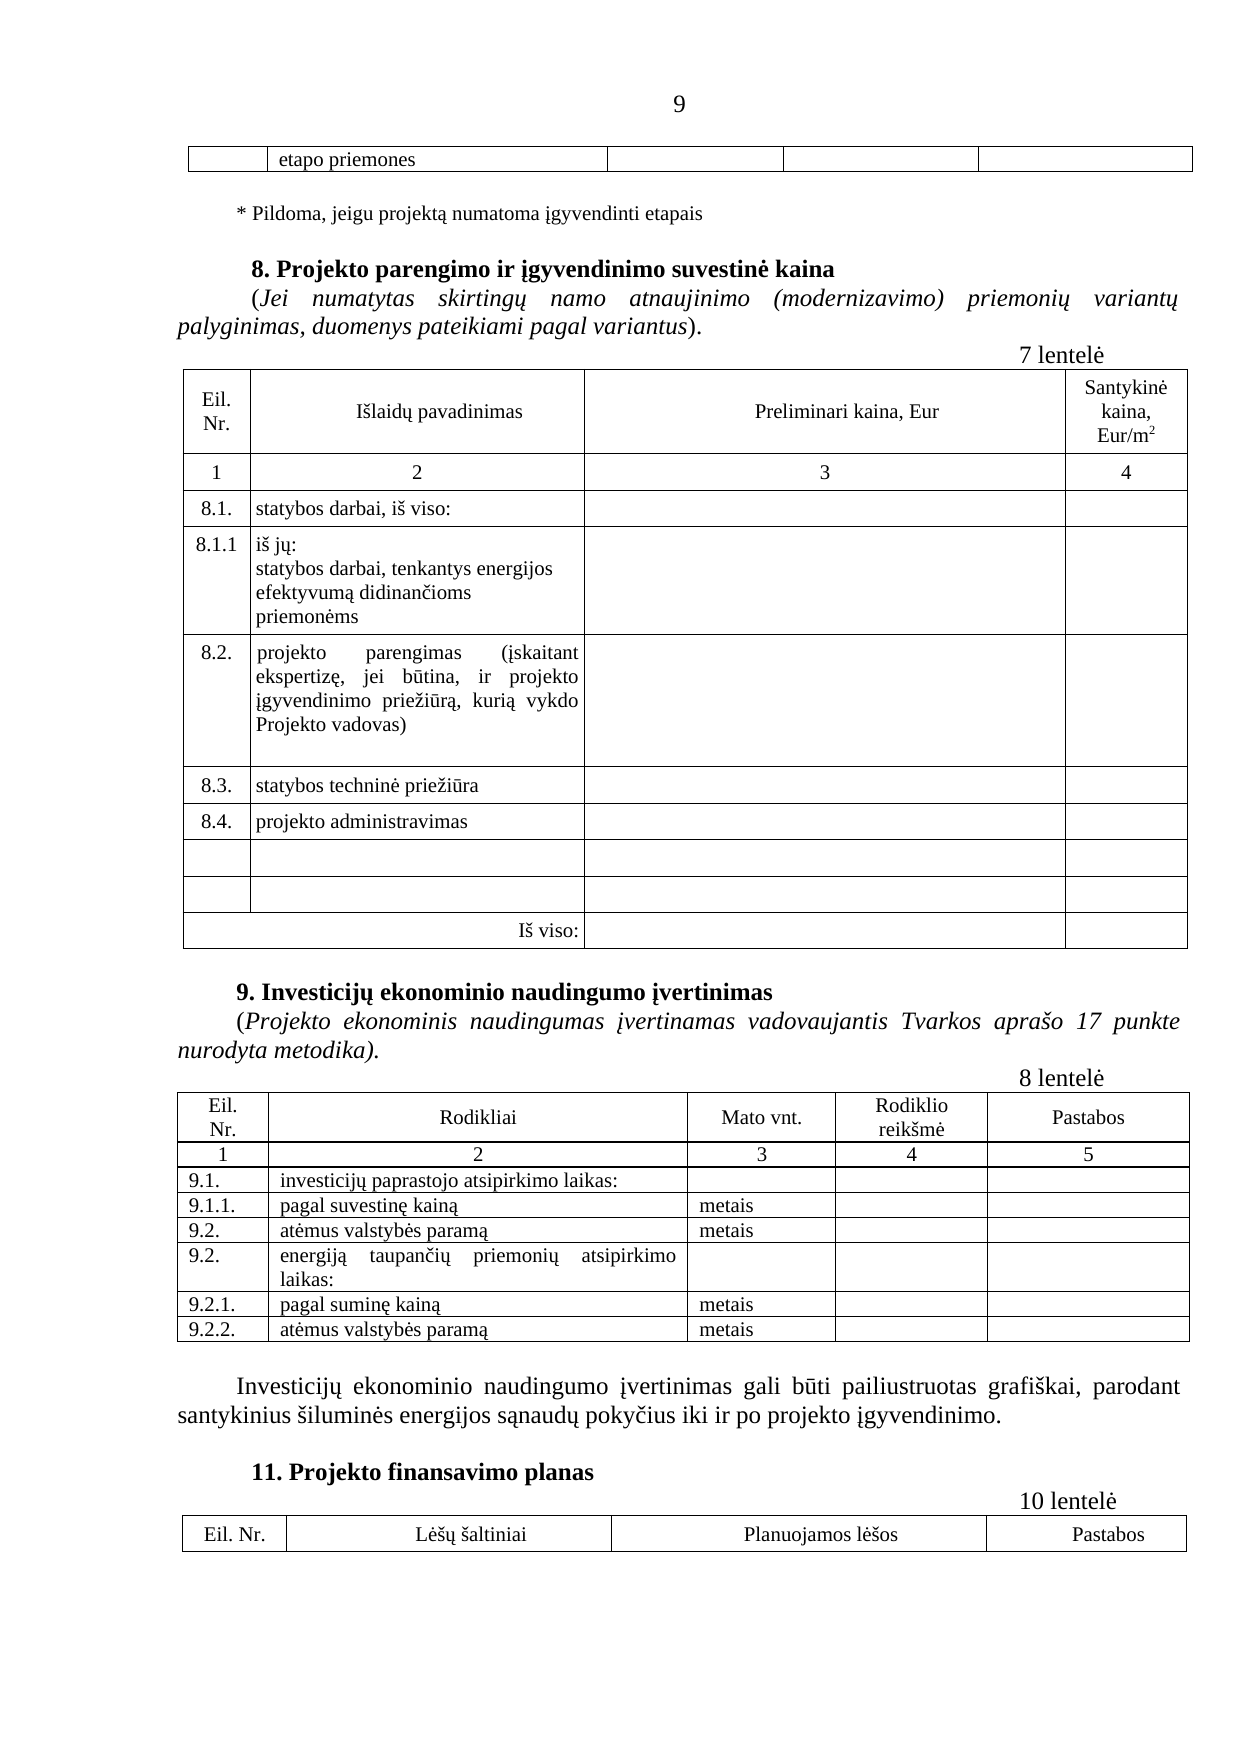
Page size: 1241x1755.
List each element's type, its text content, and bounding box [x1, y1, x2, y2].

table_cell [1066, 527, 1187, 634]
table_cell [608, 147, 783, 171]
table_cell [988, 1193, 1189, 1217]
table_cell metais [688, 1292, 835, 1316]
table_cell [251, 877, 584, 912]
table_cell 1 [184, 454, 250, 489]
table_cell [1066, 913, 1187, 948]
table_cell 8.4. [184, 804, 250, 839]
text 11. Projekto finansavimo planas [177, 1457, 1181, 1486]
table_header Pastabos [987, 1516, 1186, 1551]
text 10 lentelė [177, 1486, 1181, 1515]
table_header Išlaidų pavadinimas [251, 370, 584, 453]
table_cell [184, 840, 250, 876]
table_cell 9.2. [178, 1218, 268, 1242]
table_cell [988, 1292, 1189, 1316]
table_cell 4 [836, 1143, 987, 1166]
table_cell 5 [988, 1143, 1189, 1166]
table_header Lėšų šaltiniai [287, 1516, 611, 1551]
table_cell [1066, 767, 1187, 803]
table_cell [189, 147, 267, 171]
table_cell [988, 1168, 1189, 1192]
table_cell [184, 877, 250, 912]
table_cell metais [688, 1218, 835, 1242]
table_header Eil. Nr. [183, 1516, 286, 1551]
table_header Planuojamos lėšos [612, 1516, 986, 1551]
table_cell statybos darbai, iš viso: [251, 491, 584, 526]
table_cell [836, 1218, 987, 1242]
table_cell 3 [585, 454, 1065, 489]
table_cell 9.2.1. [178, 1292, 268, 1316]
table_header Preliminari kaina, Eur [585, 370, 1065, 453]
table_cell [688, 1243, 835, 1291]
table_cell [979, 147, 1192, 171]
text (Projekto ekonominis naudingumas įvertinamas vadovaujantis Tvarkos aprašo 17 punkte nurodyta metodika). [177, 1006, 1181, 1063]
table_cell 2 [251, 454, 584, 489]
table_cell investicijų paprastojo atsipirkimo laikas: [269, 1168, 687, 1192]
table_header Pastabos [988, 1093, 1189, 1141]
table_cell [1066, 491, 1187, 526]
table_cell etapo priemones [268, 147, 607, 171]
table_cell pagal suvestinę kainą [269, 1193, 687, 1217]
text 8. Projekto parengimo ir įgyvendinimo suvestinė kaina [177, 254, 1181, 283]
table_cell 8.3. [184, 767, 250, 803]
table_cell [585, 877, 1065, 912]
table_cell 1 [178, 1143, 268, 1166]
table_cell [784, 147, 978, 171]
table_cell 9.1. [178, 1168, 268, 1192]
text (Jei numatytas skirtingų namo atnaujinimo (modernizavimo) priemonių variantų palyginimas, duomenys pateikiami pagal variantus). [177, 283, 1181, 340]
table_cell 9.2.2. [178, 1317, 268, 1341]
table_cell 9.2. [178, 1243, 268, 1291]
table_cell [585, 635, 1065, 766]
table_cell [1066, 840, 1187, 876]
table_cell [836, 1168, 987, 1192]
table_cell [1066, 635, 1187, 766]
table_cell 8.1. [184, 491, 250, 526]
text 9. Investicijų ekonominio naudingumo įvertinimas [177, 977, 1181, 1006]
table_cell 2 [269, 1143, 687, 1166]
table_cell 3 [688, 1143, 835, 1166]
table_header Rodikliai [269, 1093, 687, 1141]
table_header Mato vnt. [688, 1093, 835, 1141]
table_cell [688, 1168, 835, 1192]
table_cell Iš viso: [184, 913, 584, 948]
table_header Rodiklio reikšmė [836, 1093, 987, 1141]
table_header Santykinė kaina, Eur/m2 [1066, 370, 1187, 453]
table_cell [251, 840, 584, 876]
table_cell 8.2. [184, 635, 250, 766]
text 8 lentelė [177, 1063, 1181, 1092]
table_cell metais [688, 1193, 835, 1217]
table_cell [585, 840, 1065, 876]
table_cell statybos techninė priežiūra [251, 767, 584, 803]
table_cell 8.1.1 [184, 527, 250, 634]
table_cell [836, 1193, 987, 1217]
table_cell [585, 804, 1065, 839]
table_cell projekto administravimas [251, 804, 584, 839]
table_cell [836, 1292, 987, 1316]
table_cell [836, 1317, 987, 1341]
table_cell iš jų: statybos darbai, tenkantys energijos efektyvumą didinančioms priemonėms [251, 527, 584, 634]
table_cell atėmus valstybės paramą [269, 1317, 687, 1341]
text * Pildoma, jeigu projektą numatoma įgyvendinti etapais [177, 201, 1181, 225]
text 7 lentelė [177, 340, 1181, 369]
table_cell 4 [1066, 454, 1187, 489]
table_cell [585, 491, 1065, 526]
table_cell atėmus valstybės paramą [269, 1218, 687, 1242]
text Investicijų ekonominio naudingumo įvertinimas gali būti pailiustruotas grafiškai, parodant santykinius šiluminės energijos sąnaudų pokyčius iki ir po projekto įgyvendinimo. [177, 1371, 1181, 1428]
table_cell [585, 527, 1065, 634]
table_cell projekto parengimas (įskaitant ekspertizę, jei būtina, ir projekto įgyvendinimo priežiūrą, kurią vykdo Projekto vadovas) [251, 635, 584, 766]
table_cell [585, 913, 1065, 948]
table_cell [988, 1317, 1189, 1341]
table_cell [1066, 877, 1187, 912]
table_cell metais [688, 1317, 835, 1341]
table_cell [585, 767, 1065, 803]
table_cell [1066, 804, 1187, 839]
table_cell energiją taupančių priemonių atsipirkimo laikas: [269, 1243, 687, 1291]
table_cell 9.1.1. [178, 1193, 268, 1217]
table_cell [988, 1243, 1189, 1291]
table_header Eil. Nr. [178, 1093, 268, 1141]
table_cell [836, 1243, 987, 1291]
table_header Eil. Nr. [184, 370, 250, 453]
table_cell pagal suminę kainą [269, 1292, 687, 1316]
table_cell [988, 1218, 1189, 1242]
